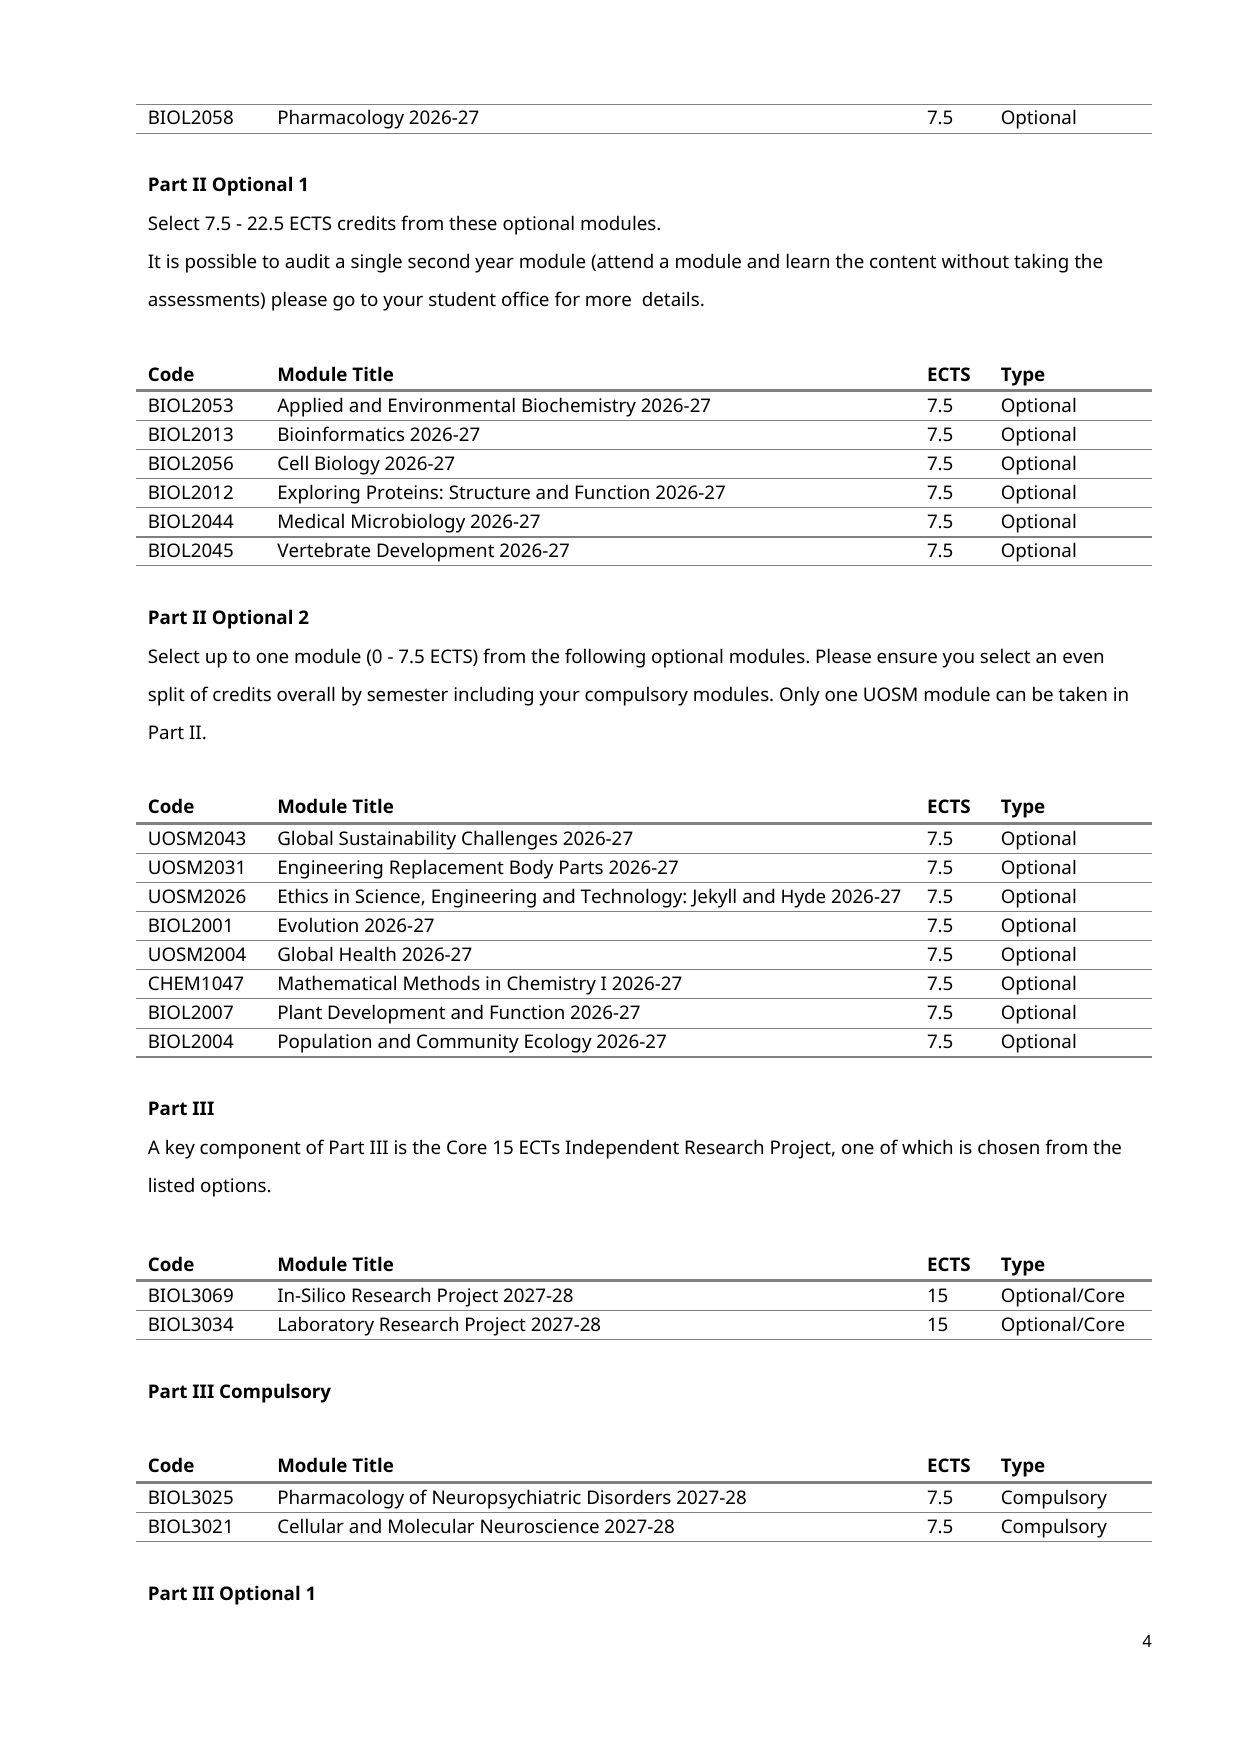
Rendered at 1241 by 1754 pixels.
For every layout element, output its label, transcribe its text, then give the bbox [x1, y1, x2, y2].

table_cell 7.5 [916, 105, 989, 132]
table_cell Cell Biology 2026-27 [266, 450, 916, 478]
table_cell Code [136, 794, 266, 822]
table_cell Optional [989, 854, 1152, 882]
table_cell 7.5 [916, 1513, 989, 1541]
table_cell Vertebrate Development 2026-27 [266, 538, 916, 565]
table_cell Laboratory Research Project 2027-28 [266, 1311, 916, 1339]
table_cell Optional [989, 450, 1152, 478]
table_cell 7.5 [916, 1484, 989, 1512]
table_cell Optional [989, 479, 1152, 507]
table_cell Mathematical Methods in Chemistry I 2026-27 [266, 970, 916, 998]
table_cell 7.5 [916, 941, 989, 969]
table_cell Ethics in Science, Engineering and Technology: Jekyll and Hyde 2026-27 [266, 883, 916, 911]
table_cell 7.5 [916, 854, 989, 882]
table_cell 7.5 [916, 538, 989, 565]
table_cell BIOL2058 [136, 105, 266, 132]
table_cell Optional [989, 941, 1152, 969]
table_cell Type [989, 1251, 1152, 1279]
table_cell 7.5 [916, 970, 989, 998]
table_cell Optional [989, 538, 1152, 565]
table_cell BIOL3069 [136, 1282, 266, 1310]
table_cell Compulsory [989, 1513, 1152, 1541]
table_cell UOSM2026 [136, 883, 266, 911]
table_cell ECTS [916, 1453, 989, 1481]
table_cell 7.5 [916, 912, 989, 940]
table_cell 7.5 [916, 825, 989, 853]
table_cell BIOL2001 [136, 912, 266, 940]
table_cell Type [989, 794, 1152, 822]
table_cell BIOL3025 [136, 1484, 266, 1512]
table_cell UOSM2043 [136, 825, 266, 853]
table_cell BIOL2012 [136, 479, 266, 507]
table_cell Optional/Core [989, 1311, 1152, 1339]
table_cell Optional [989, 999, 1152, 1027]
table_cell Optional [989, 912, 1152, 940]
table_cell BIOL2007 [136, 999, 266, 1027]
table_cell Engineering Replacement Body Parts 2026-27 [266, 854, 916, 882]
table_cell Optional [989, 508, 1152, 536]
table_cell Part II Optional 2 Select up to one module (0 - 7.5 ECTS) from the following optional modules. Please ensure you select an even split of credits overall by semester including your compulsory modules. Only one UOSM module can be taken in Part II. [136, 566, 1152, 794]
table_cell Code [136, 361, 266, 389]
table_cell 7.5 [916, 883, 989, 911]
table_cell 7.5 [916, 508, 989, 536]
table_cell Module Title [266, 794, 916, 822]
table_cell Part III A key component of Part III is the Core 15 ECTs Independent Research Project, one of which is chosen from the listed options. [136, 1058, 1152, 1251]
table_cell Medical Microbiology 2026-27 [266, 508, 916, 536]
table_cell Optional [989, 392, 1152, 420]
table_cell Code [136, 1453, 266, 1481]
table_cell BIOL3034 [136, 1311, 266, 1339]
table_cell Plant Development and Function 2026-27 [266, 999, 916, 1027]
table_cell 15 [916, 1282, 989, 1310]
table_cell 7.5 [916, 999, 989, 1027]
table_cell Pharmacology of Neuropsychiatric Disorders 2027-28 [266, 1484, 916, 1512]
table_cell Evolution 2026-27 [266, 912, 916, 940]
table_cell Optional [989, 105, 1152, 132]
table_cell CHEM1047 [136, 970, 266, 998]
table_cell 15 [916, 1311, 989, 1339]
table_cell Optional [989, 421, 1152, 449]
table_cell Optional [989, 970, 1152, 998]
table_cell In-Silico Research Project 2027-28 [266, 1282, 916, 1310]
table_cell Applied and Environmental Biochemistry 2026-27 [266, 392, 916, 420]
table_cell Optional [989, 883, 1152, 911]
table_cell Code [136, 1251, 266, 1279]
table_cell Cellular and Molecular Neuroscience 2027-28 [266, 1513, 916, 1541]
table_cell BIOL2004 [136, 1029, 266, 1056]
table_cell Pharmacology 2026-27 [266, 105, 916, 132]
table_cell Module Title [266, 361, 916, 389]
table_cell ECTS [916, 361, 989, 389]
table_cell Global Health 2026-27 [266, 941, 916, 969]
table_cell UOSM2004 [136, 941, 266, 969]
table_cell BIOL2053 [136, 392, 266, 420]
table_cell Part II Optional 1 Select 7.5 - 22.5 ECTS credits from these optional modules. It is possible to audit a single second year module (attend a module and learn the content without taking the assessments) please go to your student office for more details. [136, 134, 1152, 361]
table_cell Optional [989, 1029, 1152, 1056]
table_cell Module Title [266, 1453, 916, 1481]
table_cell BIOL2045 [136, 538, 266, 565]
table_cell 7.5 [916, 421, 989, 449]
table_cell BIOL2044 [136, 508, 266, 536]
table_cell Optional [989, 825, 1152, 853]
table_cell Type [989, 361, 1152, 389]
table_cell Part III Optional 1 [136, 1542, 1152, 1617]
table_cell BIOL2056 [136, 450, 266, 478]
table_cell 7.5 [916, 1029, 989, 1056]
table_cell Type [989, 1453, 1152, 1481]
table_cell ECTS [916, 794, 989, 822]
table_cell BIOL2013 [136, 421, 266, 449]
table_cell Module Title [266, 1251, 916, 1279]
table_cell Exploring Proteins: Structure and Function 2026-27 [266, 479, 916, 507]
table_cell Compulsory [989, 1484, 1152, 1512]
table_cell Global Sustainability Challenges 2026-27 [266, 825, 916, 853]
table_cell Part III Compulsory [136, 1340, 1152, 1453]
table_cell 7.5 [916, 479, 989, 507]
table_cell Optional/Core [989, 1282, 1152, 1310]
table_cell Population and Community Ecology 2026-27 [266, 1029, 916, 1056]
table_cell Bioinformatics 2026-27 [266, 421, 916, 449]
table_cell 7.5 [916, 392, 989, 420]
table_cell ECTS [916, 1251, 989, 1279]
table_cell BIOL3021 [136, 1513, 266, 1541]
table_cell UOSM2031 [136, 854, 266, 882]
table_cell 7.5 [916, 450, 989, 478]
